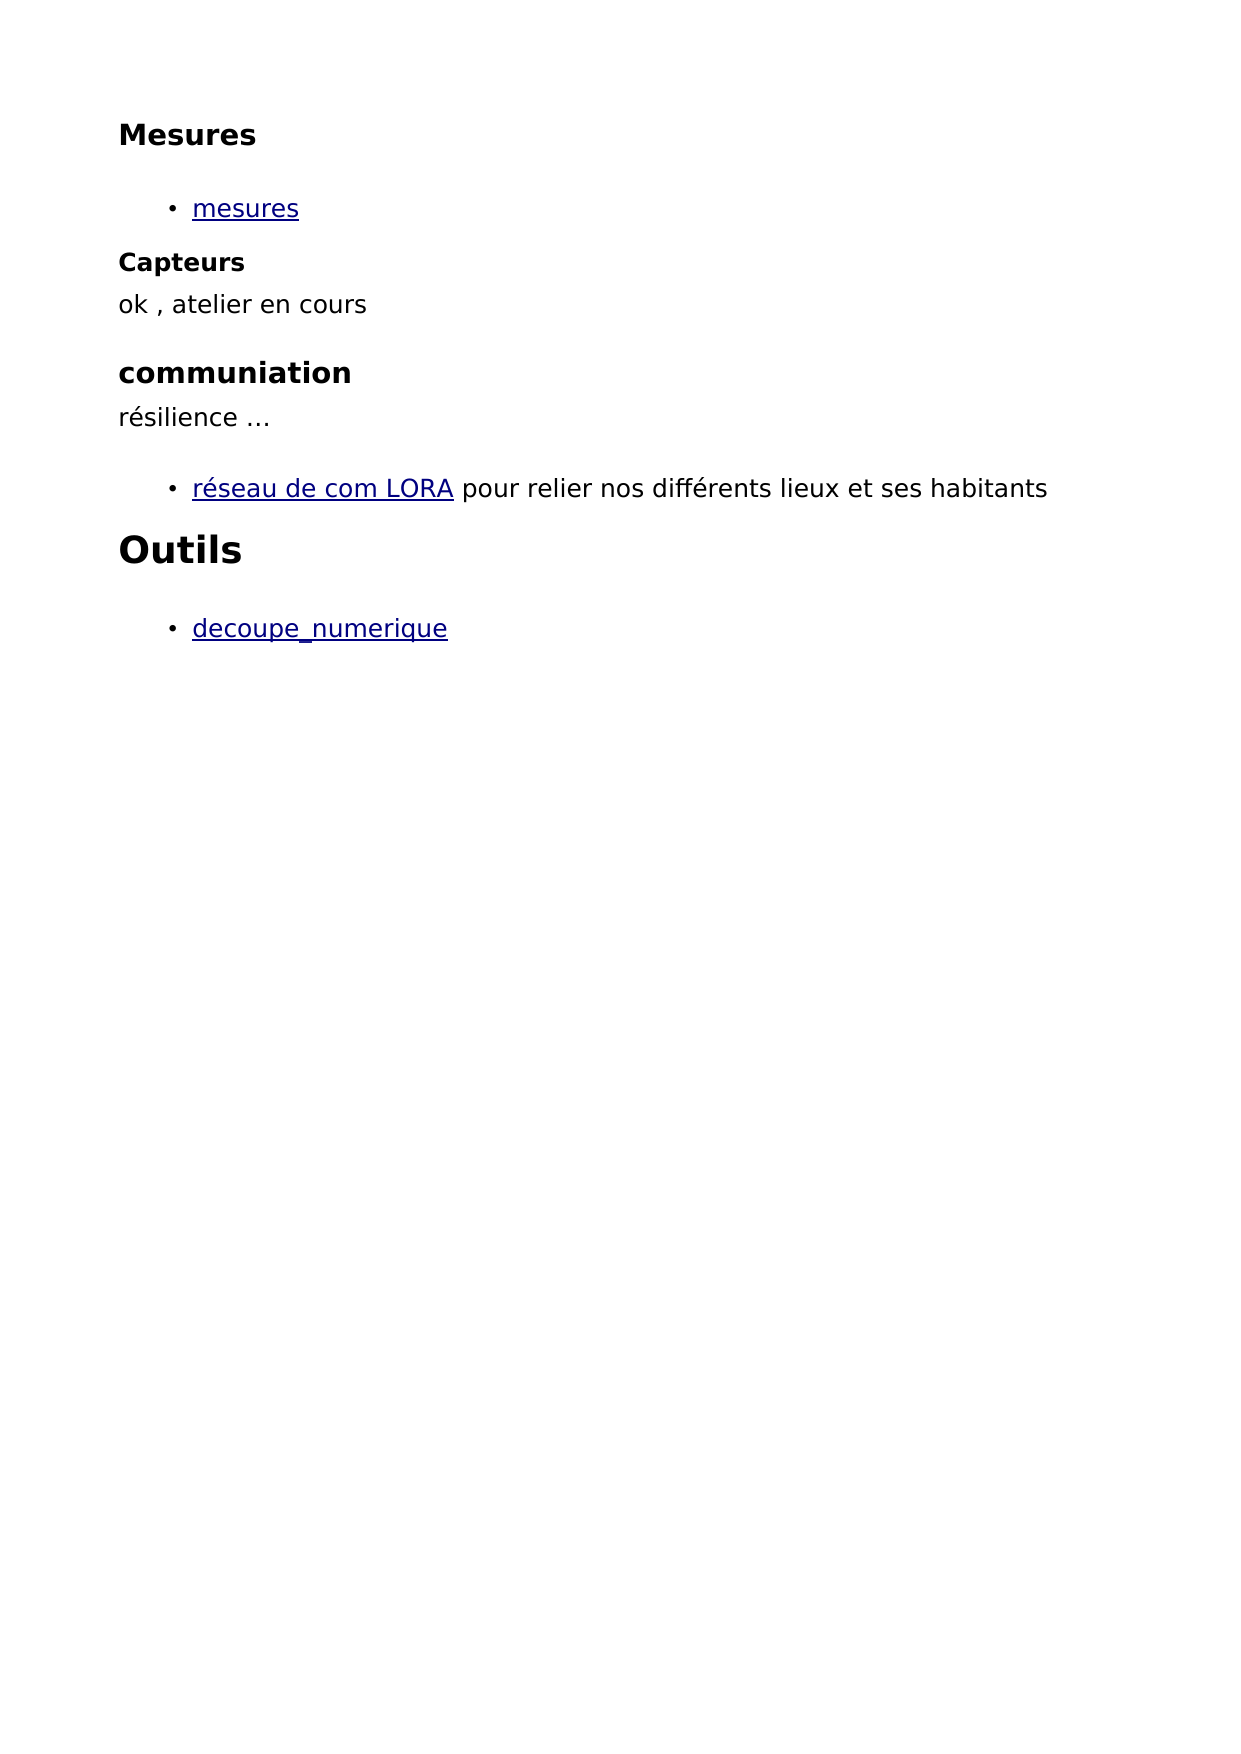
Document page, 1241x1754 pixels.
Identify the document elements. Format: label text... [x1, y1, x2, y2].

text résilience … [118, 403, 1122, 432]
text ok , atelier en cours [118, 290, 1122, 319]
subtitle Capteurs [118, 248, 1122, 277]
list decoupe_numerique [177, 614, 1122, 643]
list mesures [177, 194, 1122, 223]
list réseau de com LORA pour relier nos différents lieux et ses habitants [177, 474, 1122, 503]
subtitle communiation [118, 357, 1122, 391]
subtitle Outils [118, 528, 1122, 572]
subtitle Mesures [118, 118, 1122, 152]
